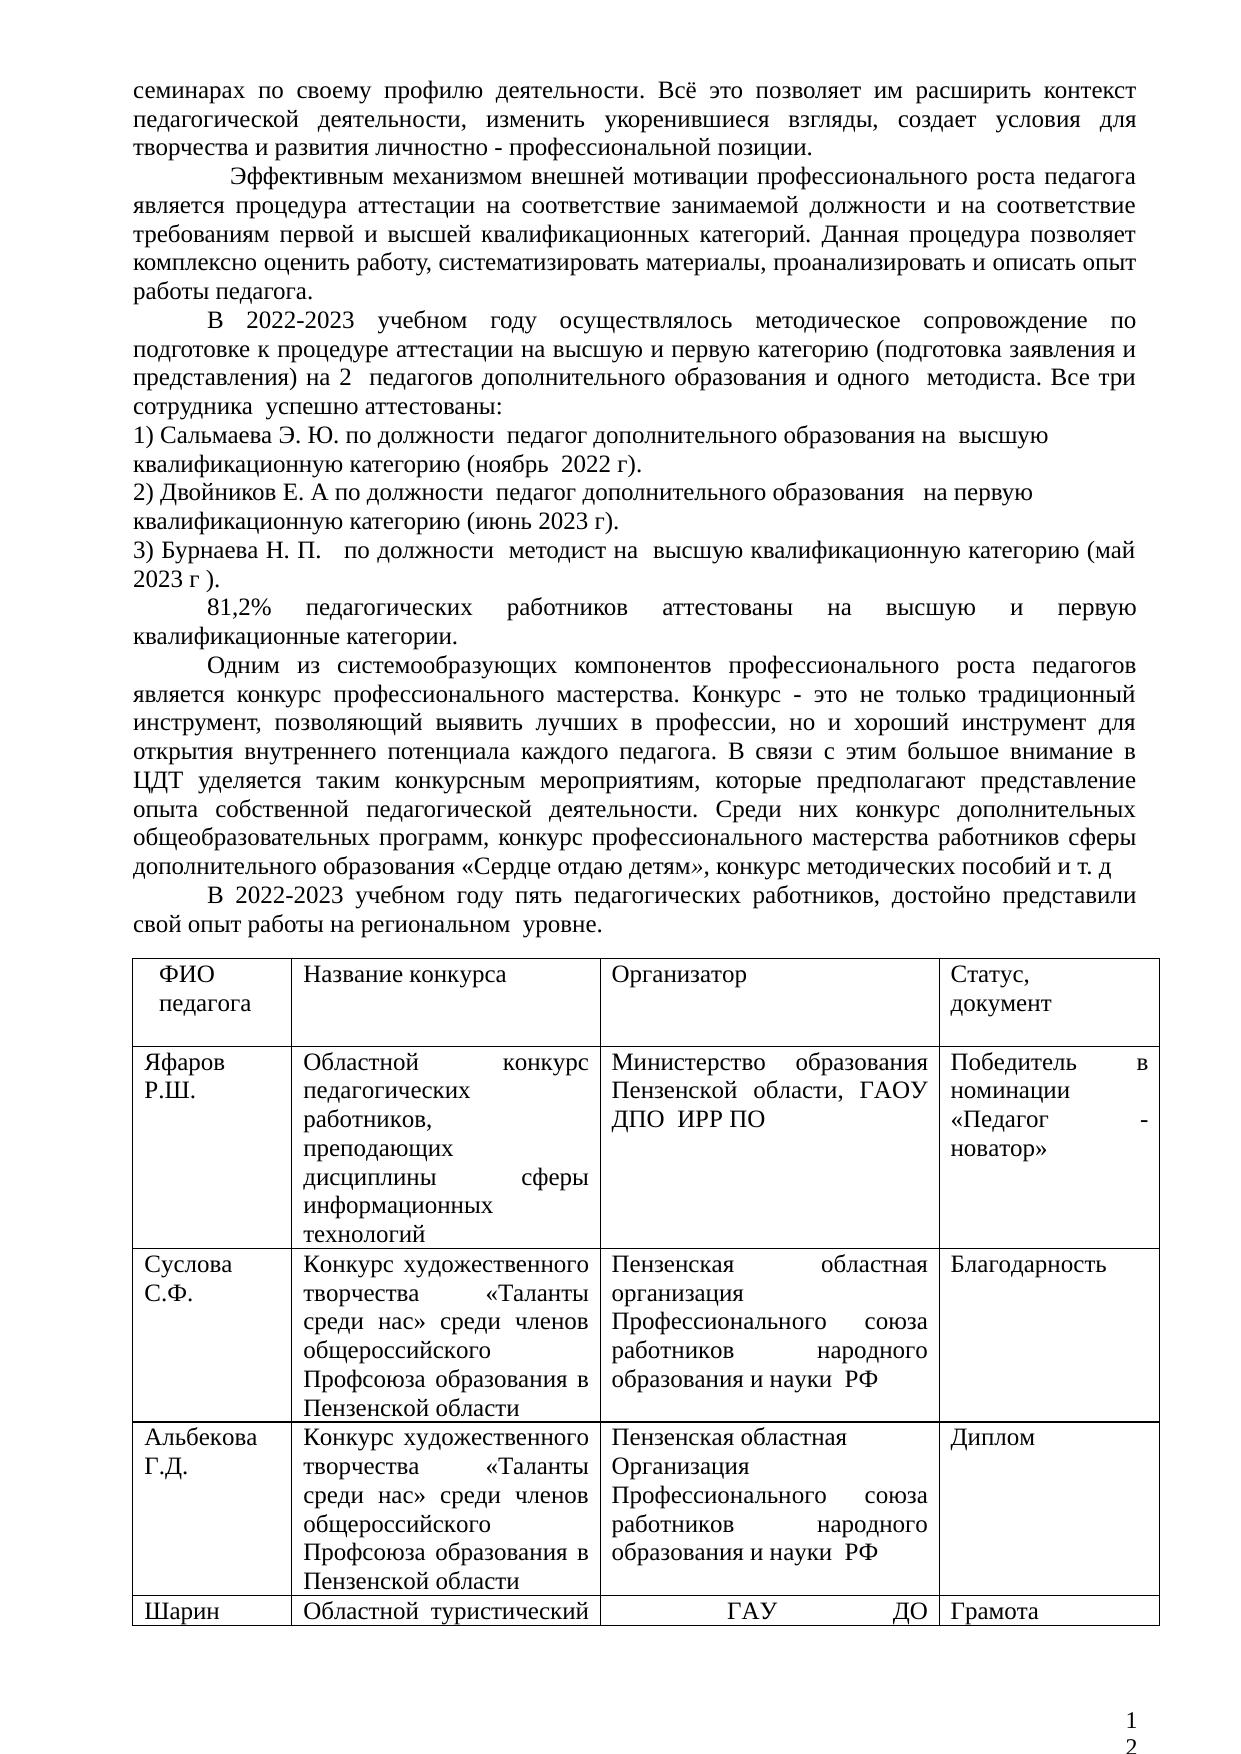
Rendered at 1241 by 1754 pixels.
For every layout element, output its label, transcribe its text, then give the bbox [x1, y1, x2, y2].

table_header ФИО педагога [133, 959, 291, 1046]
text 3) Бурнаева Н. П. по должности методист на высшую квалификационную категорию (май 2023 г ). [133, 535, 1137, 592]
table_cell Благодарность [940, 1249, 1159, 1421]
table_cell Альбекова Г.Д. [133, 1423, 291, 1595]
table_cell Пензенская областная организация Профессионального союза работников народного образования и науки РФ [601, 1249, 939, 1421]
text Эффективным механизмом внешней мотивации профессионального роста педагога является процедура аттестации на соответствие занимаемой должности и на соответствие требованиям первой и высшей квалификационных категорий. Данная процедура позволяет комплексно оценить работу, систематизировать материалы, проанализировать и описать опыт работы педагога. [133, 161, 1137, 305]
table_cell Пензенская областная Организация Профессионального союза работников народного образования и науки РФ [601, 1423, 939, 1595]
text 1) Сальмаева Э. Ю. по должности педагог дополнительного образования на высшую квалификационную категорию (ноябрь 2022 г). 2) Двойников Е. А по должности педагог дополнительного образования на первую квалификационную категорию (июнь 2023 г). [133, 420, 1137, 535]
table_header Организатор [601, 959, 939, 1046]
table_cell Яфаров Р.Ш. [133, 1047, 291, 1248]
table_header Название конкурса [292, 959, 600, 1046]
table_cell Грамота [940, 1596, 1159, 1625]
table_cell Конкурс художественного творчества «Таланты среди нас» среди членов общероссийского Профсоюза образования в Пензенской области [292, 1423, 600, 1595]
text семинарах по своему профилю деятельности. Всё это позволяет им расширить контекст педагогической деятельности, изменить укоренившиеся взгляды, создает условия для творчества и развития личностно - профессиональной позиции. [133, 75, 1137, 161]
table_cell Победитель в номинации «Педагог - новатор» [940, 1047, 1159, 1248]
table_cell ГАУ ДО [601, 1596, 939, 1625]
table_cell Конкурс художественного творчества «Таланты среди нас» среди членов общероссийского Профсоюза образования в Пензенской области [292, 1249, 600, 1421]
table_cell Областной конкурс педагогических работников, преподающих дисциплины сферы информационных технологий [292, 1047, 600, 1248]
text В 2022-2023 учебном году пять педагогических работников, достойно представили свой опыт работы на региональном уровне. [133, 880, 1137, 937]
text В 2022-2023 учебном году осуществлялось методическое сопровождение по подготовке к процедуре аттестации на высшую и первую категорию (подготовка заявления и представления) на 2 педагогов дополнительного образования и одного методиста. Все три сотрудника успешно аттестованы: [133, 305, 1137, 420]
table_header Статус, документ [940, 959, 1159, 1046]
table_cell Шарин [133, 1596, 291, 1625]
table_cell Суслова С.Ф. [133, 1249, 291, 1421]
text 81,2% педагогических работников аттестованы на высшую и первую квалификационные категории. [133, 592, 1137, 650]
table_cell Областной туристический [292, 1596, 600, 1625]
table_cell Диплом [940, 1423, 1159, 1595]
text Одним из системообразующих компонентов профессионального роста педагогов является конкурс профессионального мастерства. Конкурс - это не только традиционный инструмент, позволяющий выявить лучших в профессии, но и хороший инструмент для открытия внутреннего потенциала каждого педагога. В связи с этим большое внимание в ЦДТ уделяется таким конкурсным мероприятиям, которые предполагают представление опыта собственной педагогической деятельности. Среди них конкурс дополнительных общеобразовательных программ, конкурс профессионального мастерства работников сферы дополнительного образования «Сердце отдаю детям», конкурс методических пособий и т. д [133, 650, 1137, 880]
table_cell Министерство образования Пензенской области, ГАОУ ДПО ИРР ПО [601, 1047, 939, 1248]
